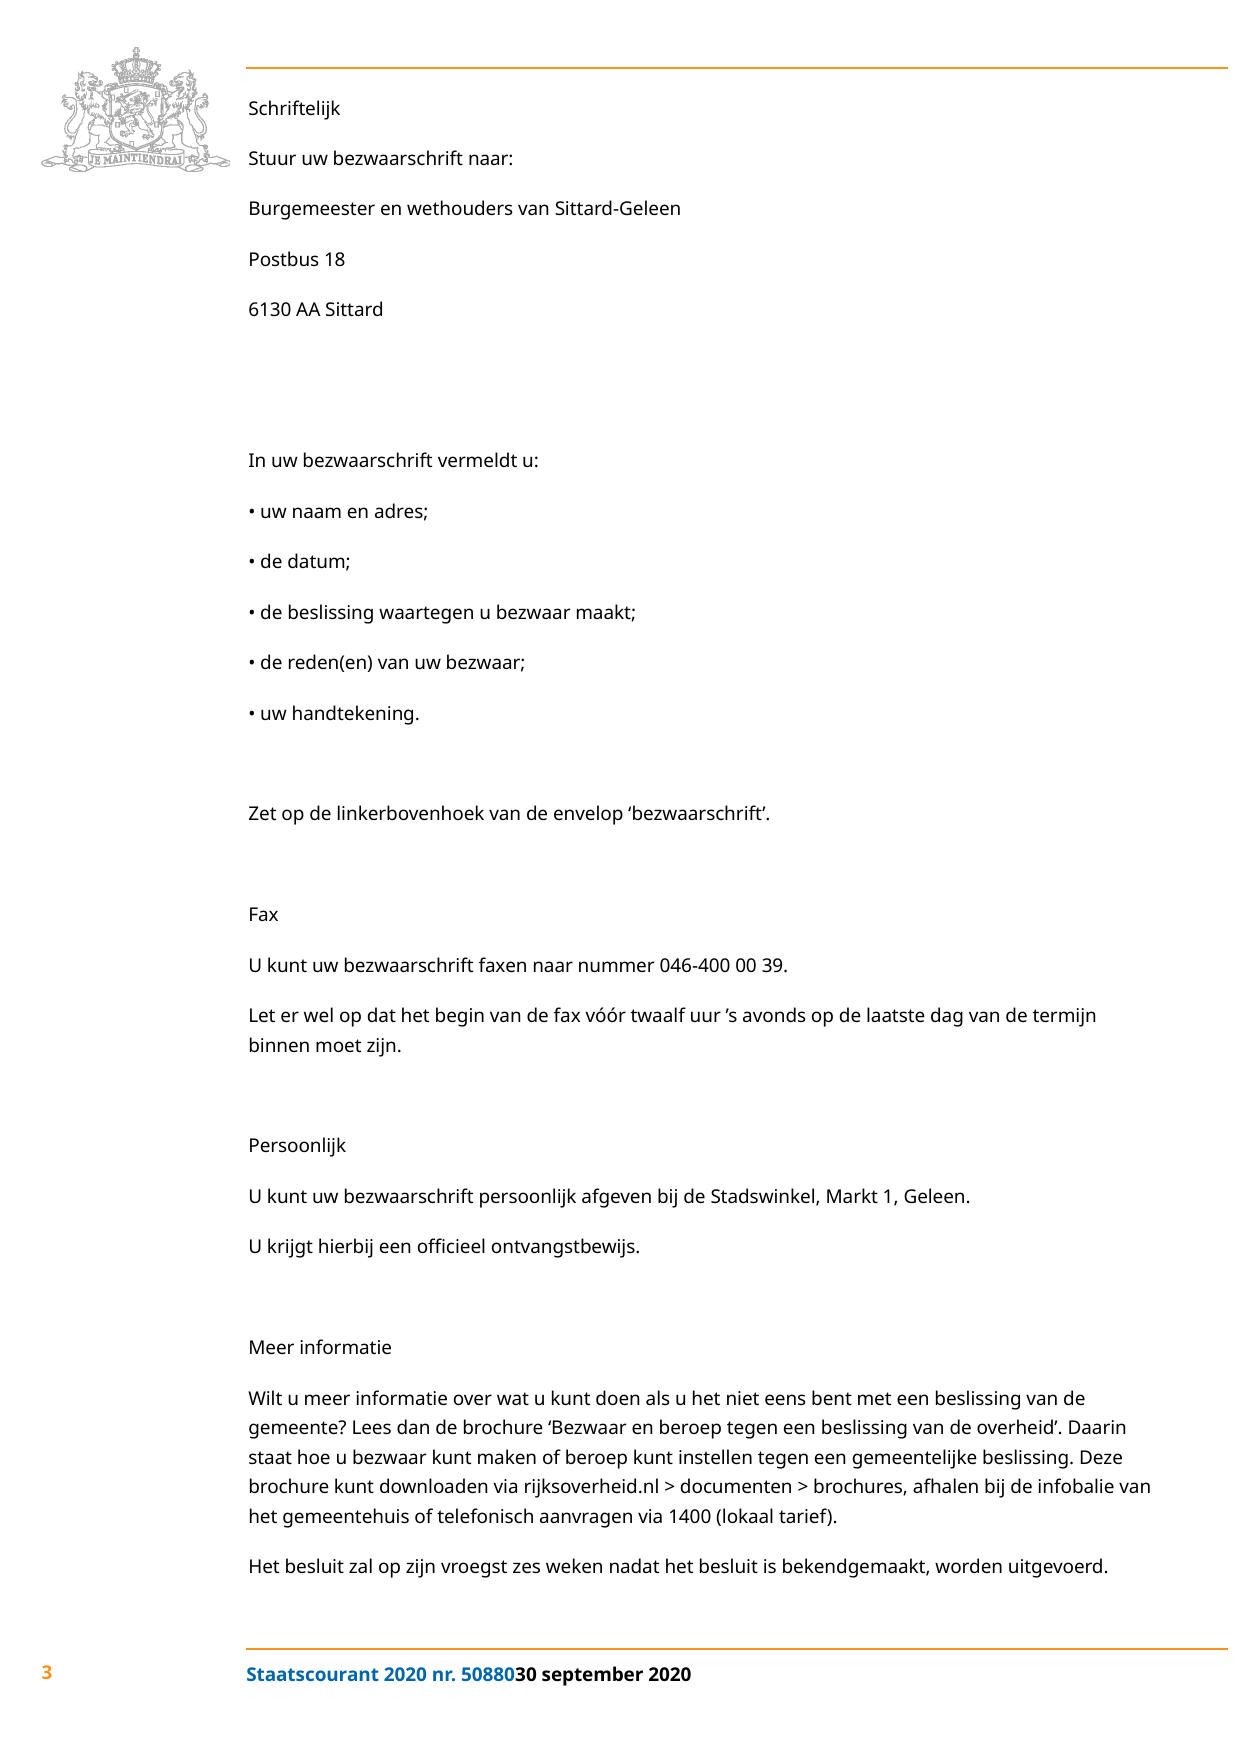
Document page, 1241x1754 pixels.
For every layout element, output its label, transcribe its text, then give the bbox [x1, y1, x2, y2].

text Fax [248, 901, 1152, 927]
text • uw handtekening. [248, 700, 1152, 726]
text Persoonlijk [248, 1133, 1152, 1158]
text • uw naam en adres; [248, 498, 1152, 524]
text In uw bezwaarschrift vermeldt u: [248, 448, 1152, 473]
text Meer informatie [248, 1334, 1152, 1360]
text Het besluit zal op zijn vroegst zes weken nadat het besluit is bekendgemaakt, worden uitgevoerd. [248, 1553, 1152, 1579]
text Burgemeester en wethouders van Sittard-Geleen [248, 196, 1152, 221]
text Let er wel op dat het begin van de fax vóór twaalf uur ’s avonds op de laatste dag van de termijn binnen moet zijn. [248, 1002, 1152, 1058]
text • de reden(en) van uw bezwaar; [248, 649, 1152, 675]
text • de datum; [248, 548, 1152, 574]
text U kunt uw bezwaarschrift faxen naar nummer 046-400 00 39. [248, 952, 1152, 978]
text Schriftelijk [248, 95, 1152, 121]
text 6130 AA Sittard [248, 296, 1152, 322]
text Wilt u meer informatie over wat u kunt doen als u het niet eens bent met een beslissing van de gemeente? Lees dan de brochure ‘Bezwaar en beroep tegen een beslissing van de overheid’. Daarin staat hoe u bezwaar kunt maken of beroep kunt instellen tegen een gemeentelijke beslissing. Deze brochure kunt downloaden via rijksoverheid.nl > documenten > brochures, afhalen bij de infobalie van het gemeentehuis of telefonisch aanvragen via 1400 (lokaal tarief). [248, 1385, 1152, 1529]
picture [41, 47, 231, 172]
text Stuur uw bezwaarschrift naar: [248, 145, 1152, 171]
text • de beslissing waartegen u bezwaar maakt; [248, 599, 1152, 625]
text Postbus 18 [248, 246, 1152, 272]
text U krijgt hierbij een officieel ontvangstbewijs. [248, 1233, 1152, 1259]
text Zet op de linkerbovenhoek van de envelop ‘bezwaarschrift’. [248, 801, 1152, 826]
text U kunt uw bezwaarschrift persoonlijk afgeven bij de Stadswinkel, Markt 1, Geleen. [248, 1183, 1152, 1209]
